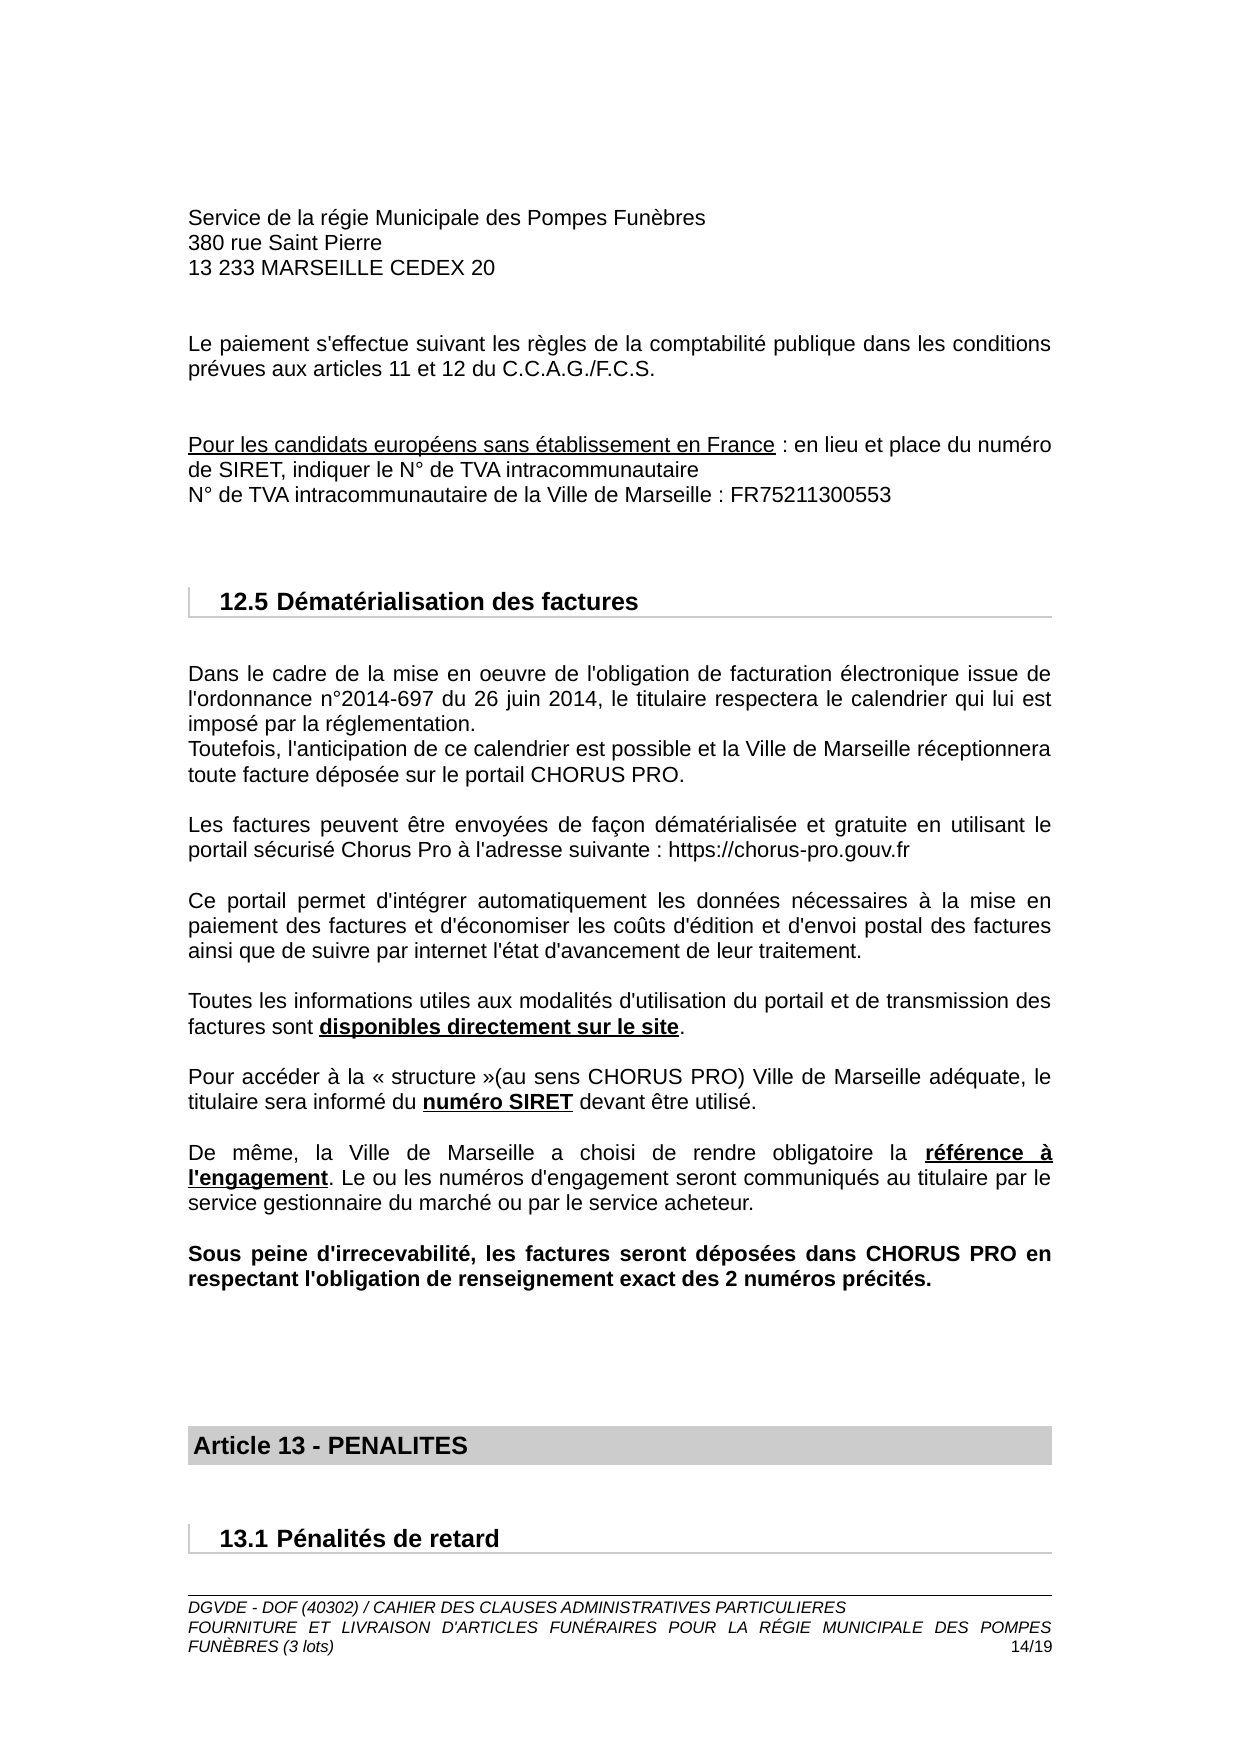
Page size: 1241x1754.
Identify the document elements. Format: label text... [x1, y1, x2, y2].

text Les factures peuvent être envoyées de façon dématérialisée et gratuite en utilisant le portail sécurisé Chorus Pro à l'adresse suivante : https://chorus-pro.gouv.fr [188, 812, 1052, 862]
text Ce portail permet d'intégrer automatiquement les données nécessaires à la mise en paiement des factures et d'économiser les coûts d'édition et d'envoi postal des factures ainsi que de suivre par internet l'état d'avancement de leur traitement. [188, 888, 1052, 963]
text Service de la régie Municipale des Pompes Funèbres [188, 204, 1052, 230]
subtitle Pénalités de retard [188, 1523, 1052, 1552]
text Pour accéder à la « structure »(au sens CHORUS PRO) Ville de Marseille adéquate, le titulaire sera informé du numéro SIRET devant être utilisé. [188, 1064, 1052, 1114]
text Pour les candidats européens sans établissement en France : en lieu et place du numéro de SIRET, indiquer le N° de TVA intracommunautaire [188, 431, 1052, 482]
text 380 rue Saint Pierre [188, 230, 1052, 255]
text Toutefois, l'anticipation de ce calendrier est possible et la Ville de Marseille réceptionnera toute facture déposée sur le portail CHORUS PRO. [188, 736, 1052, 787]
text De même, la Ville de Marseille a choisi de rendre obligatoire la référence à l'engagement. Le ou les numéros d'engagement seront communiqués au titulaire par le service gestionnaire du marché ou par le service acheteur. [188, 1140, 1052, 1215]
text Toutes les informations utiles aux modalités d'utilisation du portail et de transmission des factures sont disponibles directement sur le site. [188, 988, 1052, 1039]
subtitle Dématérialisation des factures [190, 587, 1052, 616]
text Le paiement s'effectue suivant les règles de la comptabilité publique dans les conditions prévues aux articles 11 et 12 du C.C.A.G./F.C.S. [188, 331, 1052, 381]
text 13 233 MARSEILLE CEDEX 20 [188, 255, 1052, 280]
text Sous peine d'irrecevabilité, les factures seront déposées dans CHORUS PRO en respectant l'obligation de renseignement exact des 2 numéros précités. [188, 1241, 1052, 1291]
text Dans le cadre de la mise en oeuvre de l'obligation de facturation électronique issue de l'ordonnance n°2014-697 du 26 juin 2014, le titulaire respectera le calendrier qui lui est imposé par la réglementation. [188, 661, 1052, 736]
text N° de TVA intracommunautaire de la Ville de Marseille : FR75211300553 [188, 482, 1052, 507]
subtitle PENALITES [190, 1428, 1050, 1462]
